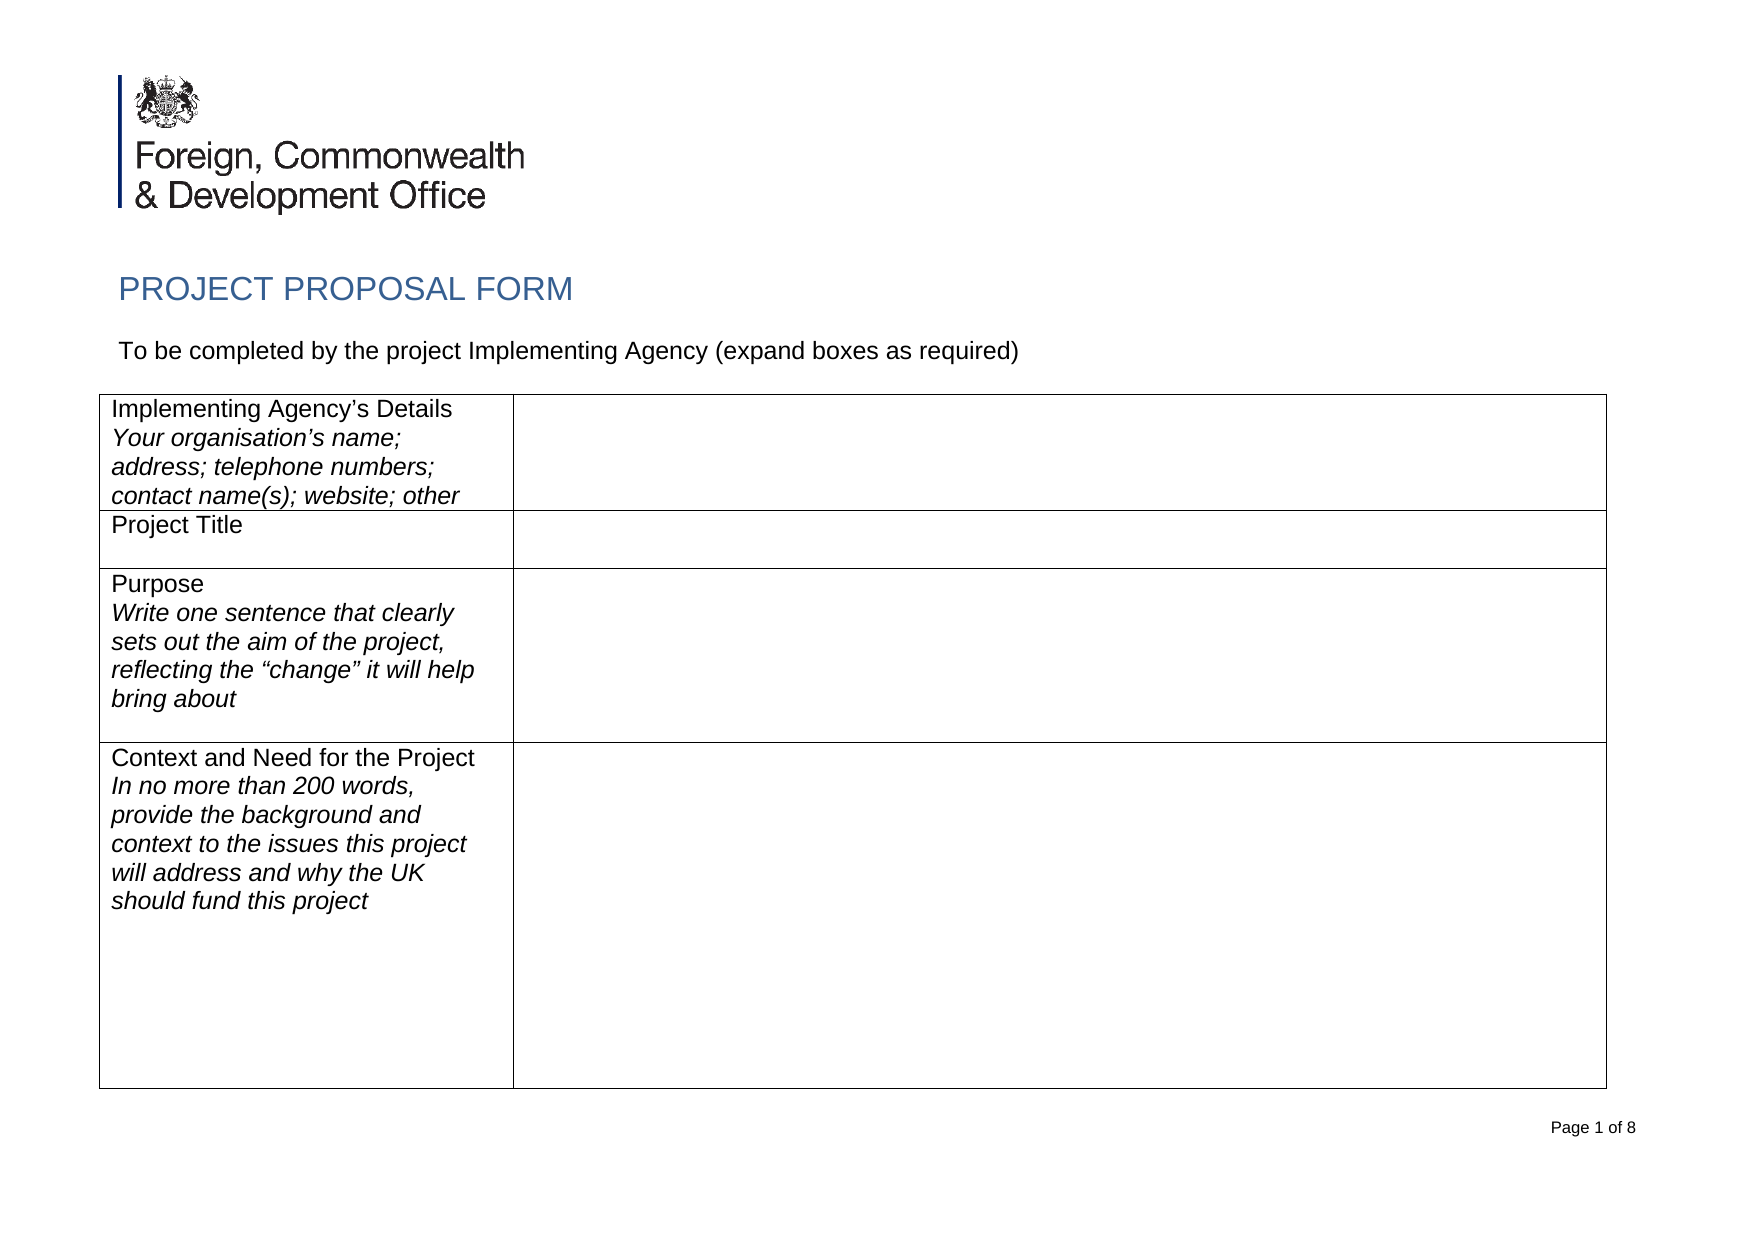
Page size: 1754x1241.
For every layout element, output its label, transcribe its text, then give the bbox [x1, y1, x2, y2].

table_cell Purpose Write one sentence that clearly sets out the aim of the project, reflecting the “change” it will help bring about [100, 569, 513, 742]
table_cell Context and Need for the Project In no more than 200 words, provide the background and context to the issues this project will address and why the UK should fund this project [100, 743, 513, 1088]
table_cell [514, 743, 1606, 1088]
table_cell Project Title [100, 511, 513, 568]
table_header [514, 395, 1606, 509]
subtitle PROJECT PROPOSAL FORM [118, 269, 1636, 307]
table_header Implementing Agency’s Details Your organisation’s name; address; telephone numbers; contact name(s); website; other [100, 395, 513, 509]
text To be completed by the project Implementing Agency (expand boxes as required) [118, 336, 1636, 365]
table_cell [514, 569, 1606, 742]
table_cell [514, 511, 1606, 568]
